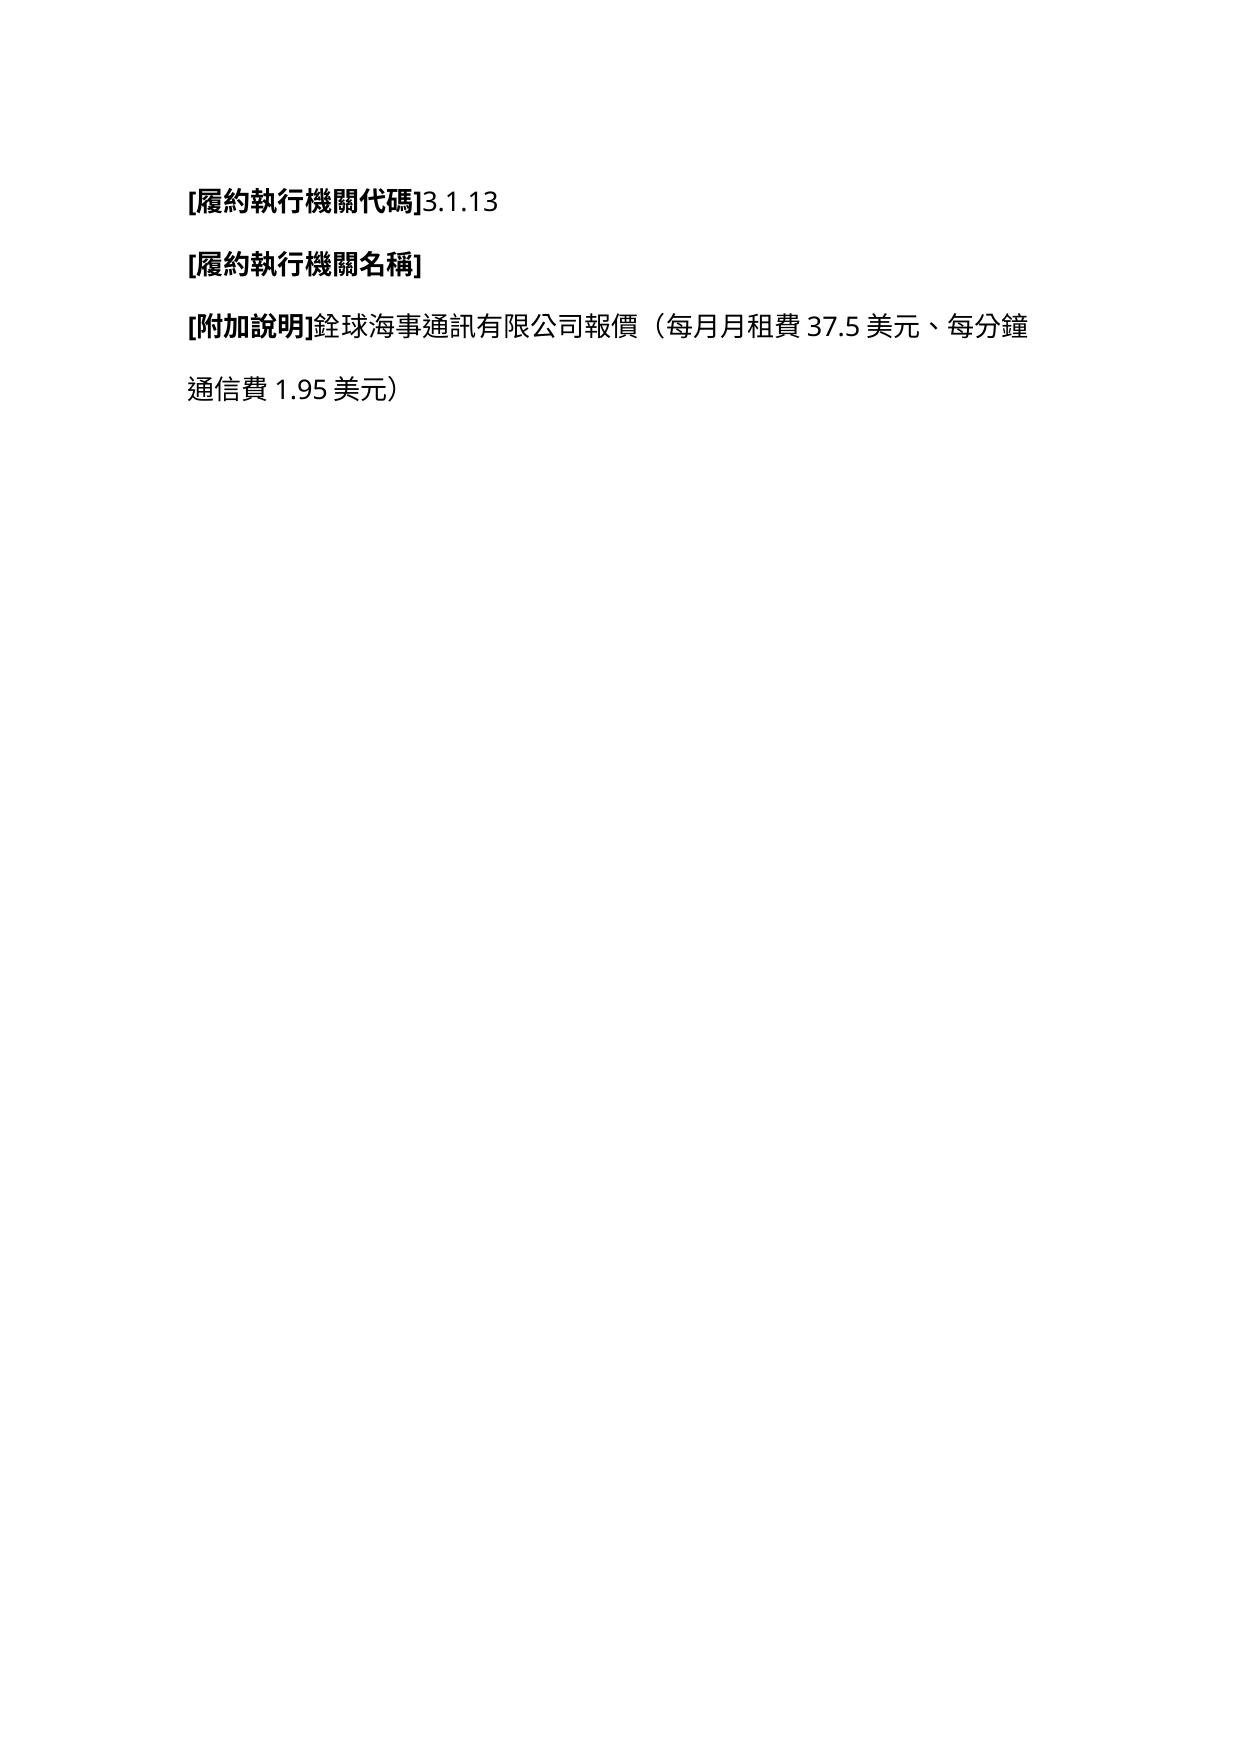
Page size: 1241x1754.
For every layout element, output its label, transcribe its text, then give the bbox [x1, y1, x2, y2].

text [履約執行機關代碼]3.1.13 [履約執行機關名稱] [附加說明]銓球海事通訊有限公司報價（每月月租費37.5美元、每分鐘通信費1.95美元） [187, 158, 1053, 408]
